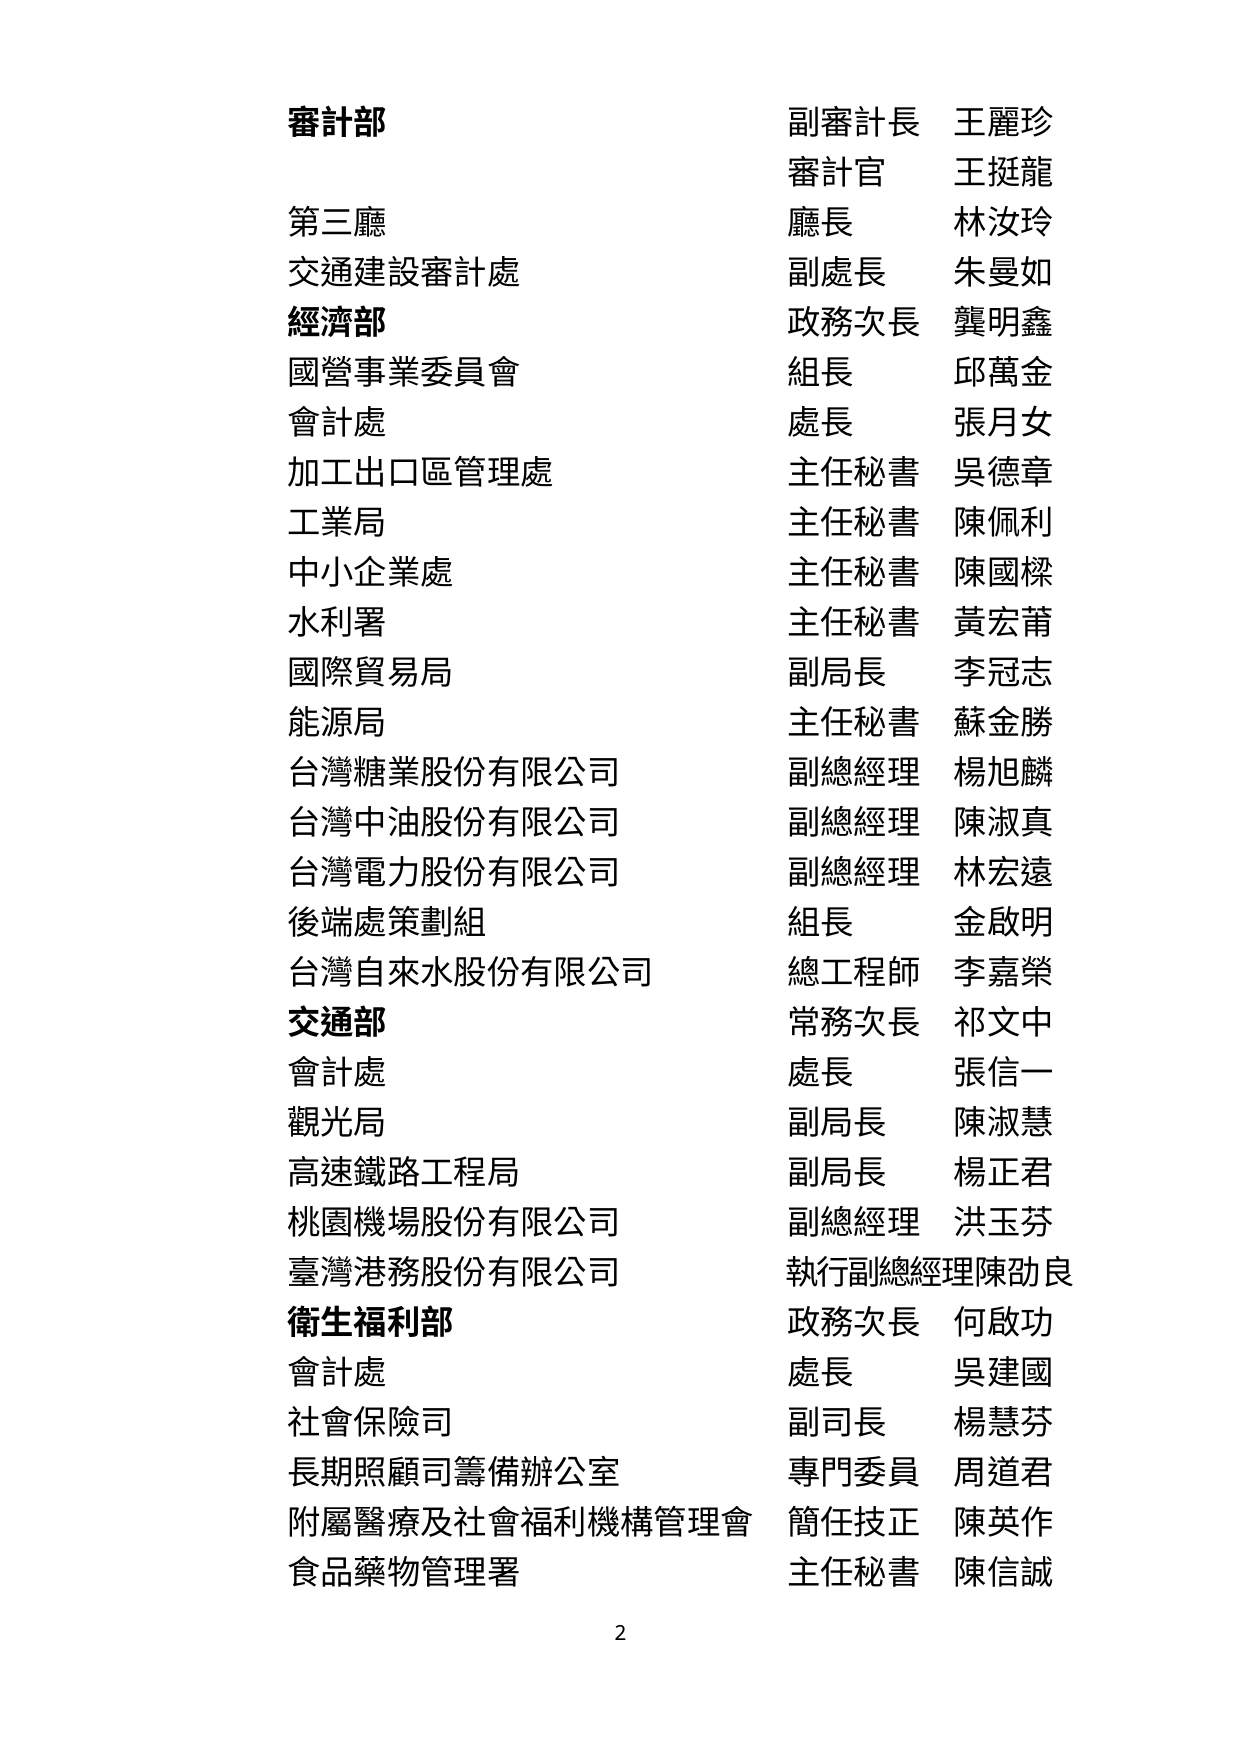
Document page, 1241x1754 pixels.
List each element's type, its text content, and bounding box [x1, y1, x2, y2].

text 長期照顧司籌備辦公室 專門委員 周道君 [120, 1444, 1120, 1494]
text 第三廳 廳長 林汝玲 [120, 194, 1120, 244]
text 臺灣港務股份有限公司 執行副總經理陳劭良 [120, 1244, 1120, 1294]
text 工業局 主任秘書 陳佩利 [120, 494, 1120, 544]
text 台灣自來水股份有限公司 總工程師 李嘉榮 [120, 944, 1120, 994]
text 附屬醫療及社會福利機構管理會 簡任技正 陳英作 [120, 1494, 1120, 1544]
text 食品藥物管理署 主任秘書 陳信誠 [120, 1544, 1120, 1594]
text 會計處 處長 吳建國 [120, 1344, 1120, 1394]
text 經濟部 政務次長 龔明鑫 [120, 294, 1120, 344]
text 桃園機場股份有限公司 副總經理 洪玉芬 [120, 1194, 1120, 1244]
text 審計部 副審計長 王麗珍 [120, 94, 1120, 144]
text 交通建設審計處 副處長 朱曼如 [120, 244, 1120, 294]
text 衛生福利部 政務次長 何啟功 [120, 1294, 1120, 1344]
text 社會保險司 副司長 楊慧芬 [120, 1394, 1120, 1444]
text 台灣電力股份有限公司 副總經理 林宏遠 [120, 844, 1120, 894]
text 會計處 處長 張月女 [120, 394, 1120, 444]
text 高速鐵路工程局 副局長 楊正君 [120, 1144, 1120, 1194]
text 台灣中油股份有限公司 副總經理 陳淑真 [120, 794, 1120, 844]
text 能源局 主任秘書 蘇金勝 [120, 694, 1120, 744]
text 會計處 處長 張信一 [120, 1044, 1120, 1094]
text 國際貿易局 副局長 李冠志 [120, 644, 1120, 694]
text 觀光局 副局長 陳淑慧 [120, 1094, 1120, 1144]
text 中小企業處 主任秘書 陳國樑 [120, 544, 1120, 594]
text 審計官 王挺龍 [120, 144, 1120, 194]
text 水利署 主任秘書 黃宏莆 [120, 594, 1120, 644]
text 台灣糖業股份有限公司 副總經理 楊旭麟 [120, 744, 1120, 794]
text 國營事業委員會 組長 邱萬金 [120, 344, 1120, 394]
text 後端處策劃組 組長 金啟明 [120, 894, 1120, 944]
text 加工出口區管理處 主任秘書 吳德章 [120, 444, 1120, 494]
text 交通部 常務次長 祁文中 [120, 994, 1120, 1044]
